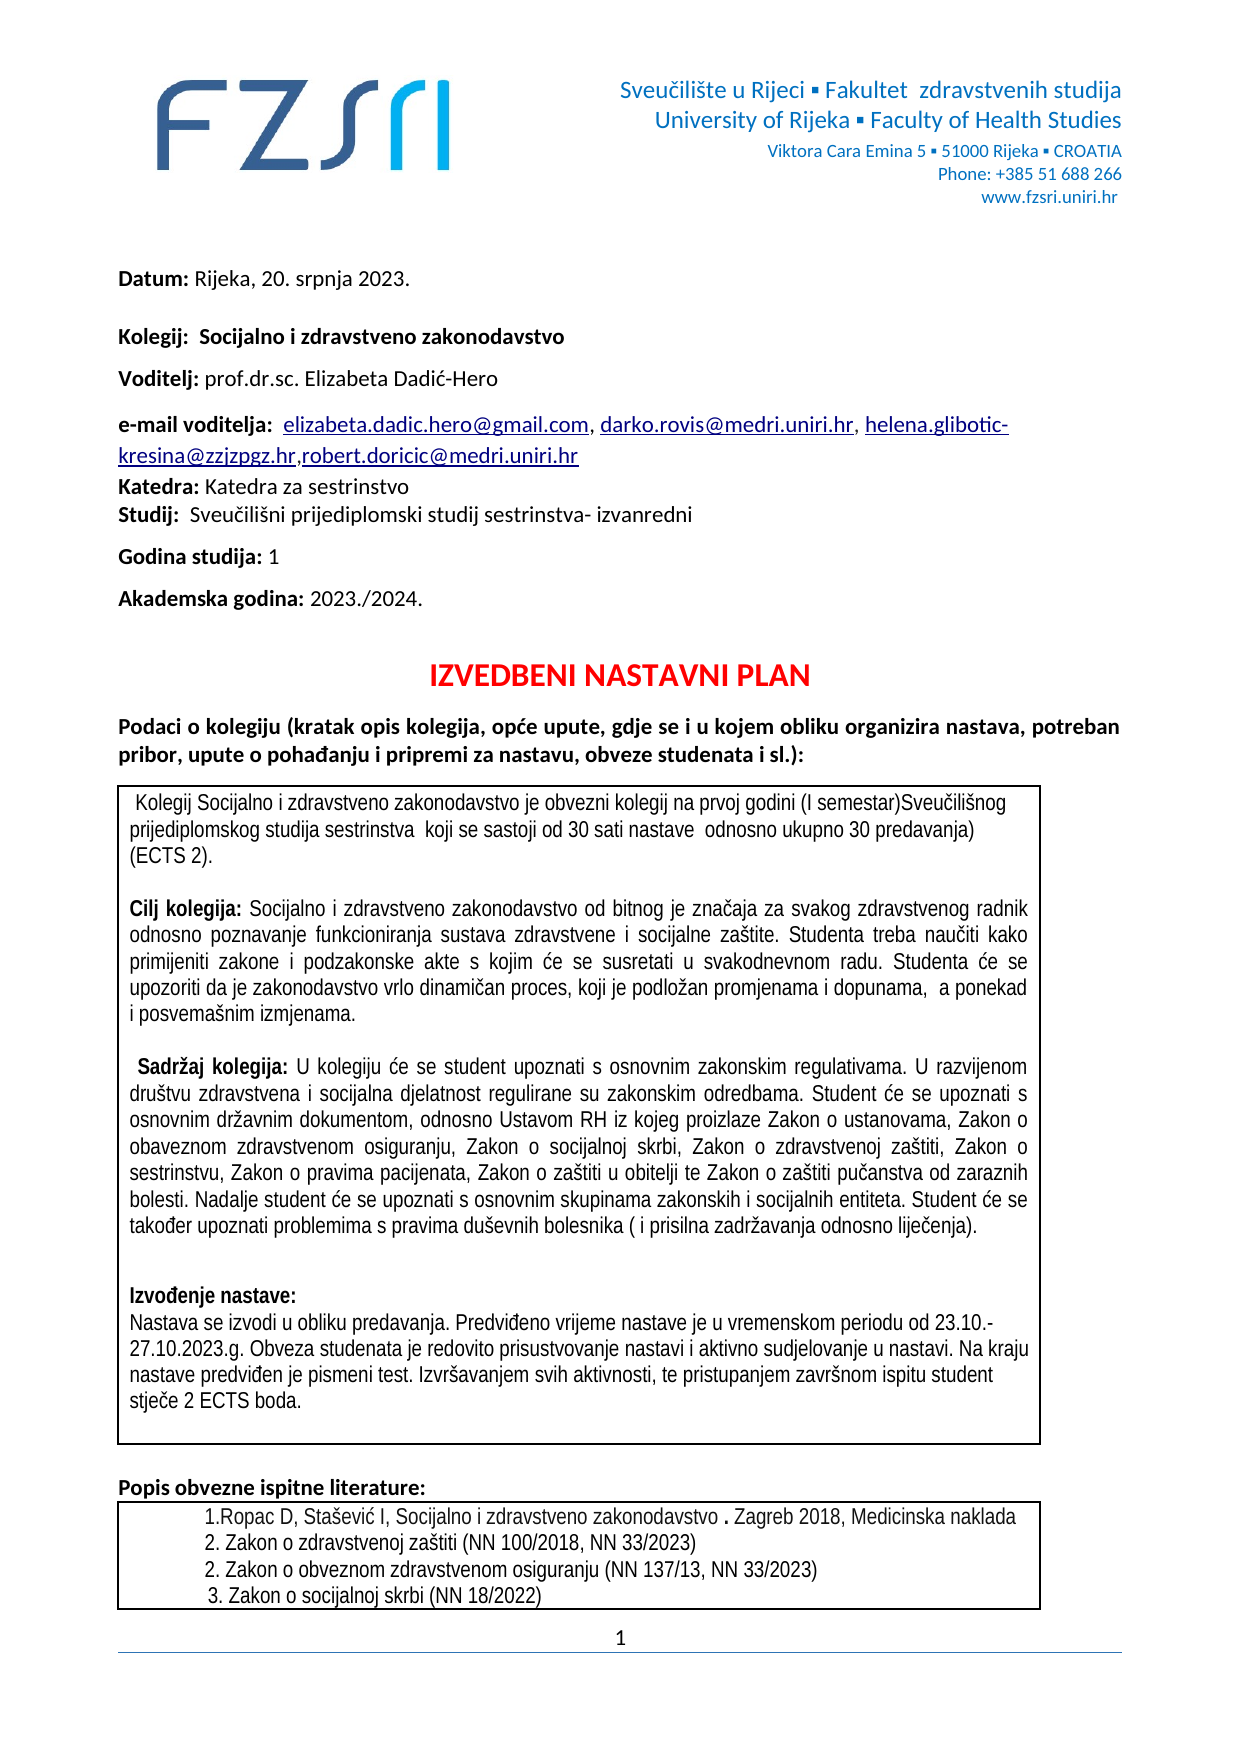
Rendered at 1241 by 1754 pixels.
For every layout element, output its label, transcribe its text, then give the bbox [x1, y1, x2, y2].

text e-mail voditelja: elizabeta.dadic.hero@gmail.com, darko.rovis@medri.uniri.hr, helena.glibotic-kresina@zzjzpgz.hr,robert.doricic@medri.uniri.hr [118, 406, 1122, 469]
text Godina studija: 1 [118, 542, 1122, 570]
text Akademska godina: 2023./2024. [118, 584, 1122, 612]
text Datum: Rijeka, 20. srpnja 2023. [118, 264, 1122, 292]
text Voditelj: prof.dr.sc. Elizabeta Dadić-Hero [118, 364, 1122, 392]
text Studij: Sveučilišni prijediplomski studij sestrinstva- izvanredni [118, 500, 1122, 528]
table_header 1.Ropac D, Stašević I, Socijalno i zdravstveno zakonodavstvo . Zagreb 2018, Medicinska naklada 2. Zakon o zdravstvenoj zaštiti (NN 100/2018, NN 33/2023) 2. Zakon o obveznom zdravstvenom osiguranju (NN 137/13, NN 33/2023) 3. Zakon o socijalnoj skrbi (NN 18/2022) [119, 1503, 1039, 1608]
text Kolegij: Socijalno i zdravstveno zakonodavstvo [118, 322, 1122, 351]
text Katedra: Katedra za sestrinstvo [118, 469, 1122, 500]
text IZVEDBENI NASTAVNI PLAN [118, 654, 1122, 695]
text Popis obvezne ispitne literature: [118, 1473, 1122, 1501]
text Podaci o kolegiju (kratak opis kolegija, opće upute, gdje se i u kojem obliku organizira nastava, potreban pribor, upute o pohađanju i pripremi za nastavu, obveze studenata i sl.): [118, 712, 1122, 768]
table_header Kolegij Socijalno i zdravstveno zakonodavstvo je obvezni kolegij na prvoj godini (I semestar)Sveučilišnog prijediplomskog studija sestrinstva koji se sastoji od 30 sati nastave odnosno ukupno 30 predavanja) (ECTS 2). Cilj kolegija: Socijalno i zdravstveno zakonodavstvo od bitnog je značaja za svakog zdravstvenog radnik odnosno poznavanje funkcioniranja sustava zdravstvene i socijalne zaštite. Studenta treba naučiti kako primijeniti zakone i podzakonske akte s kojim će se susretati u svakodnevnom radu. Studenta će se upozoriti da je zakonodavstvo vrlo dinamičan proces, koji je podložan promjenama i dopunama, a ponekad i posvemašnim izmjenama. Sadržaj kolegija: U kolegiju će se student upoznati s osnovnim zakonskim regulativama. U razvijenom društvu zdravstvena i socijalna djelatnost regulirane su zakonskim odredbama. Student će se upoznati s osnovnim državnim dokumentom, odnosno Ustavom RH iz kojeg proizlaze Zakon o ustanovama, Zakon o obaveznom zdravstvenom osiguranju, Zakon o socijalnoj skrbi, Zakon o zdravstvenoj zaštiti, Zakon o sestrinstvu, Zakon o pravima pacijenata, Zakon o zaštiti u obitelji te Zakon o zaštiti pučanstva od zaraznih bolesti. Nadalje student će se upoznati s osnovnim skupinama zakonskih i socijalnih entiteta. Student će se također upoznati problemima s pravima duševnih bolesnika ( i prisilna zadržavanja odnosno liječenja). Izvođenje nastave: Nastava se izvodi u obliku predavanja. Predviđeno vrijeme nastave je u vremenskom periodu od 23.10.-27.10.2023.g. Obveza studenata je redovito prisustvovanje nastavi i aktivno sudjelovanje u nastavi. Na kraju nastave predviđen je pismeni test. Izvršavanjem svih aktivnosti, te pristupanjem završnom ispitu student stječe 2 ECTS boda. [119, 787, 1039, 1443]
